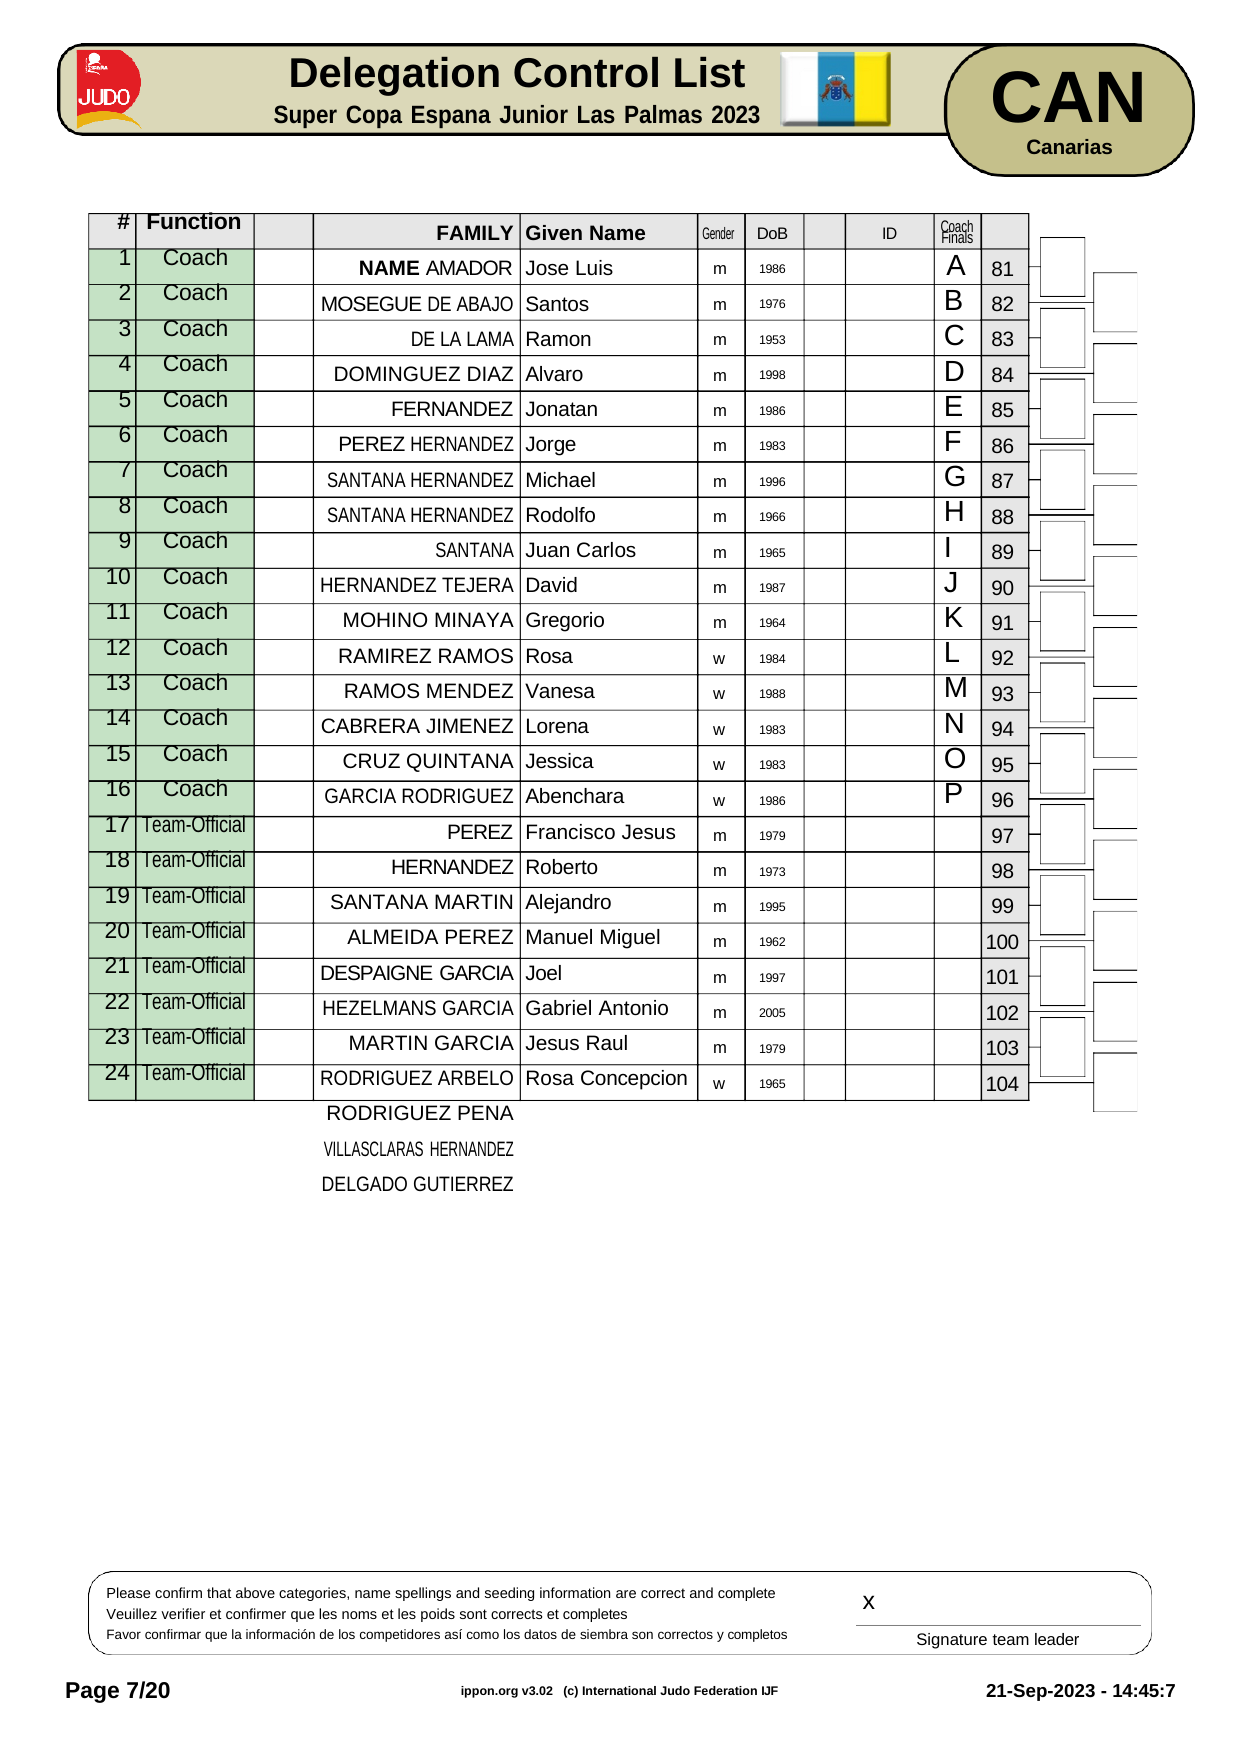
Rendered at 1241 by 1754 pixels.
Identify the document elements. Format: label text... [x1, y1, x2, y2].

text Delegation Control List [272, 55, 762, 96]
list Coach [0, 598, 228, 624]
text Gabriel Antonio Jesus Raul [525, 996, 669, 1055]
text 1996 [759, 474, 789, 489]
text 1983 [759, 722, 789, 737]
text 1986 [759, 793, 789, 808]
text 1966 [759, 510, 789, 524]
text Super Copa Espana Junior Las Palmas 2023 [272, 100, 762, 129]
text 100 [985, 930, 1240, 954]
list Coach [0, 527, 228, 553]
text 1998 [759, 368, 789, 382]
text 99 [991, 894, 1240, 918]
text 90 [991, 575, 1240, 599]
list Coach [0, 279, 228, 306]
list Team-Official [104, 988, 248, 1014]
text ID Coach Finals [879, 219, 973, 247]
text 98 [991, 859, 1240, 883]
text 81 [991, 256, 1240, 280]
text 95 [991, 752, 1240, 776]
text Please confirm that above categories, name spellings and seeding information are correct and complete [106, 1587, 791, 1602]
text FAMILY NAME AMADOR MOSEGUE DE ABAJO DE LA LAMA DOMINGUEZ DIAZ FERNANDEZ PEREZ HERNANDEZ SANTANA HERNANDEZ SANTANA HERNANDEZ SANTANA HERNANDEZ TEJERA MOHINO MINAYA RAMIREZ RAMOS RAMOS MENDEZ CABRERA JIMENEZ CRUZ QUINTANA GARCIA RODRIGUEZ PEREZ HERNANDEZ SANTANA MARTIN ALMEIDA PEREZ DESPAIGNE GARCIA HEZELMANS GARCIA MARTIN GARCIA RODRIGUEZ ARBELO RODRIGUEZ PENA VILLASCLARAS HERNANDEZ DELGADO GUTIERREZ [319, 221, 514, 1196]
text Favor confirmar que la información de los competidores así como los datos de siembra son correctos y completos [106, 1627, 791, 1642]
text 1965 [759, 1077, 789, 1091]
text 1965 [759, 545, 789, 559]
text 97 [991, 823, 1240, 847]
list Team-Official [104, 952, 248, 979]
list Team-Official [104, 1023, 248, 1050]
text 84 [991, 363, 1240, 387]
text 1979 [759, 829, 789, 843]
text 1986 [759, 262, 789, 276]
text 1988 [759, 687, 789, 701]
list Team-Official [104, 917, 248, 943]
text 94 [991, 717, 1240, 741]
text Veuillez verifier et confirmer que les noms et les poids sont corrects et completes [106, 1605, 791, 1622]
text 1983 [759, 439, 789, 453]
text 1987 [759, 581, 789, 595]
text Signature team leader [916, 1632, 1082, 1648]
list Coach [0, 775, 228, 802]
list Coach [0, 456, 228, 483]
list Team-Official [104, 811, 248, 837]
text 82 [991, 292, 1240, 316]
text CAN [990, 67, 1148, 137]
text 1995 [759, 899, 789, 914]
text 1962 [759, 935, 789, 949]
list Coach [0, 421, 228, 447]
picture [88, 1571, 1152, 1655]
text Francisco Jesus Roberto Alejandro Manuel Miguel Joel [525, 819, 676, 984]
list Team-Official [104, 882, 248, 908]
list Coach [0, 633, 228, 660]
list Coach [0, 704, 228, 731]
text 1979 [759, 1041, 789, 1056]
text # Function [117, 208, 248, 235]
text 87 [991, 469, 1240, 493]
text Gender m m m m m m m m m m m w w w w w m m m m m m m w [702, 224, 738, 1093]
text 1983 [759, 758, 789, 772]
text Given Name Jose Luis Santos Ramon Alvaro Jonatan Jorge Michael Rodolfo Juan Carlos David Gregorio Rosa Vanesa Lorena Jessica Abenchara [525, 221, 646, 808]
text 1973 [759, 864, 789, 878]
list Team-Official [104, 846, 248, 872]
text 101 [985, 965, 1240, 989]
list Coach [0, 492, 228, 518]
list Coach [0, 244, 228, 270]
list Coach [0, 314, 228, 341]
text 1997 [759, 970, 789, 985]
text Rosa Concepcion [525, 1066, 689, 1090]
text x [862, 1590, 877, 1614]
text 92 [991, 646, 1240, 670]
list Coach [0, 669, 228, 695]
text 102 [985, 1001, 1240, 1024]
text 103 [985, 1036, 1240, 1060]
text 83 [991, 327, 1240, 351]
text 1964 [759, 616, 789, 631]
text 96 [991, 788, 1240, 812]
list Team-Official [104, 1059, 248, 1085]
text 1984 [759, 652, 789, 666]
list Coach [0, 350, 228, 376]
text A B C D E F G H I J K L M N O P [944, 248, 968, 809]
text 85 [991, 398, 1240, 422]
text 89 [991, 540, 1240, 564]
text Canarias [990, 137, 1148, 159]
text 2005 [759, 1006, 789, 1020]
list Coach [0, 563, 228, 589]
picture [57, 43, 1195, 177]
text DoB [757, 224, 789, 243]
text 1953 [759, 333, 789, 347]
list Coach [0, 386, 228, 412]
picture [88, 213, 1138, 1112]
list Coach [0, 740, 228, 766]
text 86 [991, 434, 1240, 458]
text 1976 [759, 297, 789, 312]
text 1986 [759, 403, 789, 418]
text 104 [985, 1071, 1240, 1095]
text 91 [991, 611, 1240, 635]
text 88 [991, 504, 1240, 528]
text 93 [991, 682, 1240, 706]
